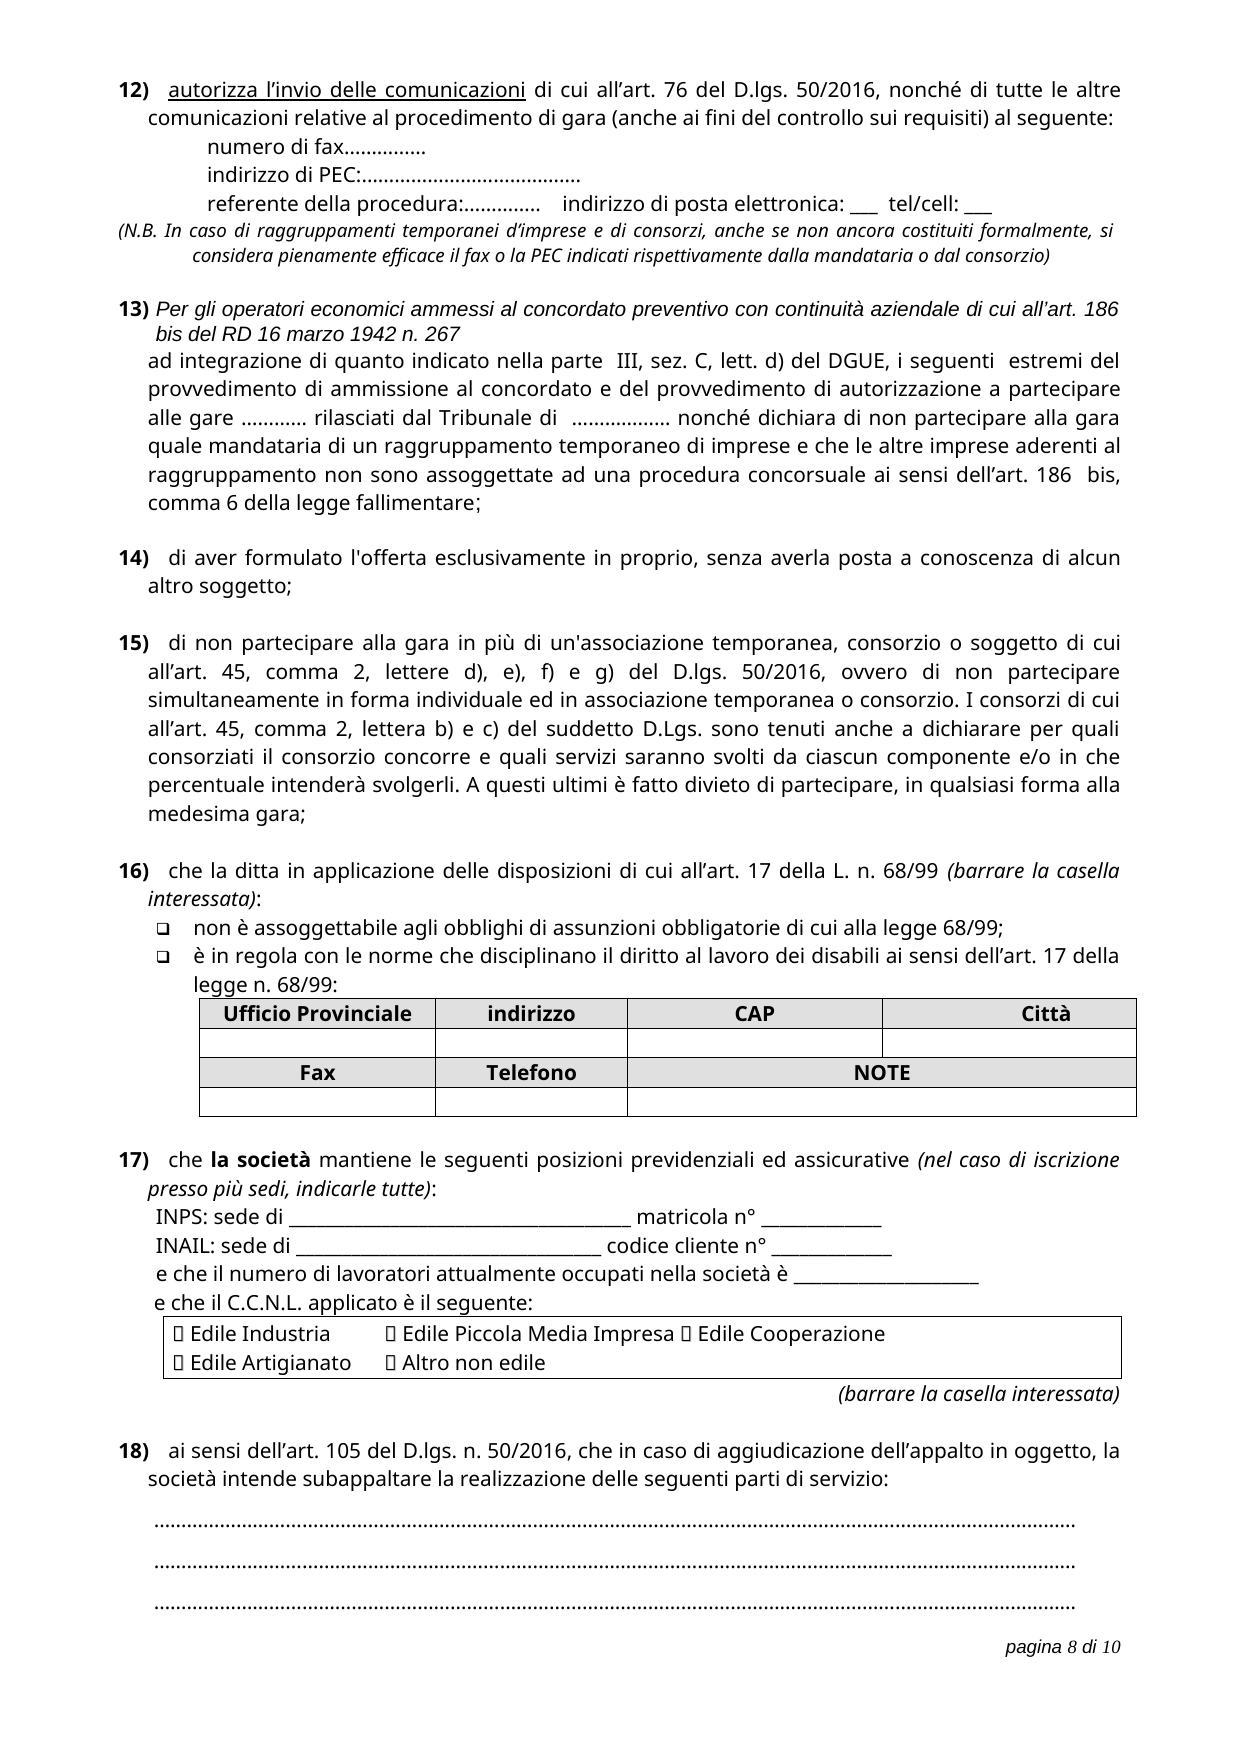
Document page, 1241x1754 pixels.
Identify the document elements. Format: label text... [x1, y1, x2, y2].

list non è assoggettabile agli obblighi di assunzioni obbligatorie di cui alla legge 68/99; [156, 913, 1122, 941]
table_cell NOTE [628, 1058, 1136, 1087]
list ai sensi dell’art. 105 del D.lgs. n. 50/2016, che in caso di aggiudicazione dell’appalto in oggetto, la società intende subappaltare la realizzazione delle seguenti parti di servizio: [118, 1436, 1122, 1493]
table_header indirizzo [436, 999, 627, 1028]
text e che il numero di lavoratori attualmente occupati nella società è ____________________ [156, 1259, 1122, 1288]
table_cell [436, 1088, 627, 1116]
list Per gli operatori economici ammessi al concordato preventivo con continuità aziendale di cui all’art. 186 bis del RD 16 marzo 1942 n. 267 [118, 294, 1122, 346]
text INPS: sede di _____________________________________ matricola n° _____________ [156, 1202, 1122, 1231]
text (N.B. In caso di raggruppamenti temporanei d’imprese e di consorzi, anche se non ancora costituiti formalmente, si considera pienamente efficace il fax o la PEC indicati rispettivamente dalla mandataria o dal consorzio) [118, 217, 1122, 268]
list che la ditta in applicazione delle disposizioni di cui all’art. 17 della L. n. 68/99 (barrare la casella interessata): [118, 856, 1122, 913]
text numero di fax…………… [133, 132, 1122, 160]
text  Edile Artigianato  Altro non edile [164, 1344, 1121, 1378]
text  Edile Industria  Edile Piccola Media Impresa  Edile Cooperazione [164, 1317, 1121, 1344]
table_cell [436, 1029, 627, 1057]
list è in regola con le norme che disciplinano il diritto al lavoro dei disabili ai sensi dell’art. 17 della legge n. 68/99: [156, 941, 1122, 998]
table_cell [628, 1088, 1136, 1116]
text …………………………………………………………………………………………………………………………………………………… [153, 1546, 1122, 1575]
table_cell [628, 1029, 882, 1057]
table_cell [200, 1029, 435, 1057]
text e che il C.C.N.L. applicato è il seguente: [153, 1288, 1122, 1316]
table_header CAP [628, 999, 882, 1028]
list di non partecipare alla gara in più di un'associazione temporanea, consorzio o soggetto di cui all’art. 45, comma 2, lettere d), e), f) e g) del D.lgs. 50/2016, ovvero di non partecipare simultaneamente in forma individuale ed in associazione temporanea o consorzio. I consorzi di cui all’art. 45, comma 2, lettera b) e c) del suddetto D.Lgs. sono tenuti anche a dichiarare per quali consorziati il consorzio concorre e quali servizi saranno svolti da ciascun componente e/o in che percentuale intenderà svolgerli. A questi ultimi è fatto divieto di partecipare, in qualsiasi forma alla medesima gara; [118, 628, 1122, 827]
list che la società mantiene le seguenti posizioni previdenziali ed assicurative (nel caso di iscrizione presso più sedi, indicarle tutte): [118, 1146, 1122, 1202]
table_cell [200, 1088, 435, 1116]
table_header Ufficio Provinciale [200, 999, 435, 1028]
text indirizzo di PEC:…………………………………. [133, 160, 1122, 189]
table_header Città [883, 999, 1136, 1028]
list autorizza l’invio delle comunicazioni di cui all’art. 76 del D.lgs. 50/2016, nonché di tutte le altre comunicazioni relative al procedimento di gara (anche ai fini del controllo sui requisiti) al seguente: [118, 75, 1122, 132]
table_cell [883, 1029, 1136, 1057]
text referente della procedura:………….. indirizzo di posta elettronica: ___ tel/cell: ___ [133, 189, 1122, 217]
table_cell Telefono [436, 1058, 627, 1087]
table_cell Fax [200, 1058, 435, 1087]
text …………………………………………………………………………………………………………………………………………………… [153, 1506, 1122, 1534]
text (barrare la casella interessata) [118, 1379, 1122, 1408]
text INAIL: sede di _________________________________ codice cliente n° _____________ [156, 1231, 1122, 1259]
list di aver formulato l'offerta esclusivamente in proprio, senza averla posta a conoscenza di alcun altro soggetto; [118, 543, 1122, 600]
text ad integrazione di quanto indicato nella parte III, sez. C, lett. d) del DGUE, i seguenti estremi del provvedimento di ammissione al concordato e del provvedimento di autorizzazione a partecipare alle gare ………… rilasciati dal Tribunale di ……………… nonché dichiara di non partecipare alla gara quale mandataria di un raggruppamento temporaneo di imprese e che le altre imprese aderenti al raggruppamento non sono assoggettate ad una procedura concorsuale ai sensi dell’art. 186 bis, comma 6 della legge fallimentare; [148, 346, 1122, 517]
text …………………………………………………………………………………………………………………………………………………… [153, 1587, 1122, 1616]
